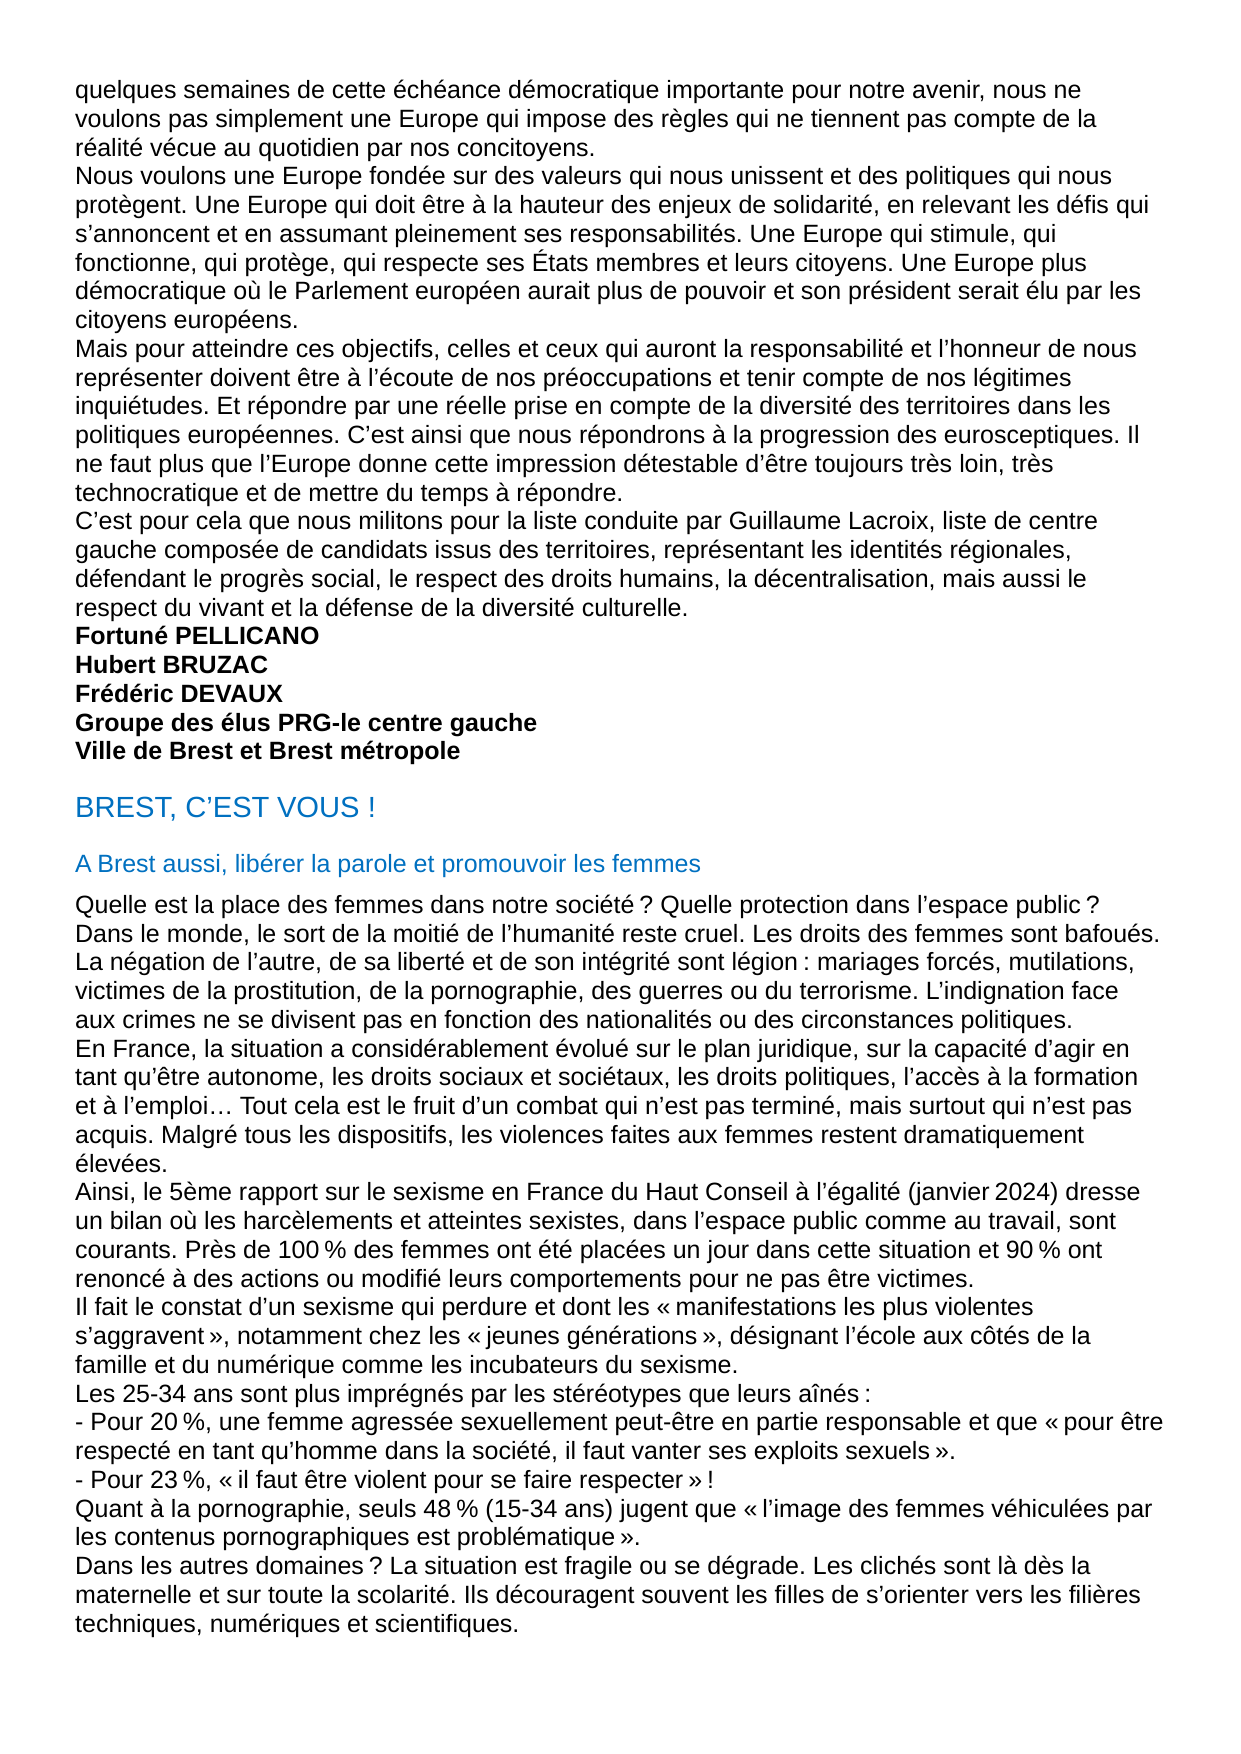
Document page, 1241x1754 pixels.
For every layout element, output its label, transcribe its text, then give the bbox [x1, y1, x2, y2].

text Ainsi, le 5ème rapport sur le sexisme en France du Haut Conseil à l’égalité (janvier 2024) dresse un bilan où les harcèlements et atteintes sexistes, dans l’espace public comme au travail, sont courants. Près de 100 % des femmes ont été placées un jour dans cette situation et 90 % ont renoncé à des actions ou modifié leurs comportements pour ne pas être victimes. [75, 1177, 1165, 1292]
text Frédéric DEVAUX [75, 679, 1165, 707]
text Dans le monde, le sort de la moitié de l’humanité reste cruel. Les droits des femmes sont bafoués. La négation de l’autre, de sa liberté et de son intégrité sont légion : mariages forcés, mutilations, victimes de la prostitution, de la pornographie, des guerres ou du terrorisme. L’indignation face aux crimes ne se divisent pas en fonction des nationalités ou des circonstances politiques. [75, 918, 1165, 1033]
text Groupe des élus PRG-le centre gauche [75, 707, 1165, 736]
text Dans les autres domaines ? La situation est fragile ou se dégrade. Les clichés sont là dès la maternelle et sur toute la scolarité. Ils découragent souvent les filles de s’orienter vers les filières techniques, numériques et scientifiques. [75, 1551, 1165, 1637]
text Les 25-34 ans sont plus imprégnés par les stéréotypes que leurs aînés : [75, 1378, 1165, 1407]
subtitle A Brest aussi, libérer la parole et promouvoir les femmes [75, 848, 1165, 877]
text quelques semaines de cette échéance démocratique importante pour notre avenir, nous ne voulons pas simplement une Europe qui impose des règles qui ne tiennent pas compte de la réalité vécue au quotidien par nos concitoyens. [75, 75, 1165, 161]
subtitle BREST, C’EST VOUS ! [75, 790, 1165, 823]
text Ville de Brest et Brest métropole [75, 736, 1165, 765]
text Mais pour atteindre ces objectifs, celles et ceux qui auront la responsabilité et l’honneur de nous représenter doivent être à l’écoute de nos préoccupations et tenir compte de nos légitimes inquiétudes. Et répondre par une réelle prise en compte de la diversité des territoires dans les politiques européennes. C’est ainsi que nous répondrons à la progression des eurosceptiques. Il ne faut plus que l’Europe donne cette impression détestable d’être toujours très loin, très technocratique et de mettre du temps à répondre. [75, 334, 1165, 506]
text - Pour 20 %, une femme agressée sexuellement peut-être en partie responsable et que « pour être respecté en tant qu’homme dans la société, il faut vanter ses exploits sexuels ». [75, 1407, 1165, 1465]
text Hubert BRUZAC [75, 650, 1165, 679]
text Fortuné PELLICANO [75, 621, 1165, 650]
text Quant à la pornographie, seuls 48 % (15-34 ans) jugent que « l’image des femmes véhiculées par les contenus pornographiques est problématique ». [75, 1493, 1165, 1551]
text - Pour 23 %, « il faut être violent pour se faire respecter » ! [75, 1465, 1165, 1493]
text C’est pour cela que nous militons pour la liste conduite par Guillaume Lacroix, liste de centre gauche composée de candidats issus des territoires, représentant les identités régionales, défendant le progrès social, le respect des droits humains, la décentralisation, mais aussi le respect du vivant et la défense de la diversité culturelle. [75, 506, 1165, 621]
text Quelle est la place des femmes dans notre société ? Quelle protection dans l’espace public ? [75, 890, 1165, 918]
text Nous voulons une Europe fondée sur des valeurs qui nous unissent et des politiques qui nous protègent. Une Europe qui doit être à la hauteur des enjeux de solidarité, en relevant les défis qui s’annoncent et en assumant pleinement ses responsabilités. Une Europe qui stimule, qui fonctionne, qui protège, qui respecte ses États membres et leurs citoyens. Une Europe plus démocratique où le Parlement européen aurait plus de pouvoir et son président serait élu par les citoyens européens. [75, 161, 1165, 334]
text En France, la situation a considérablement évolué sur le plan juridique, sur la capacité d’agir en tant qu’être autonome, les droits sociaux et sociétaux, les droits politiques, l’accès à la formation et à l’emploi… Tout cela est le fruit d’un combat qui n’est pas terminé, mais surtout qui n’est pas acquis. Malgré tous les dispositifs, les violences faites aux femmes restent dramatiquement élevées. [75, 1033, 1165, 1177]
text Il fait le constat d’un sexisme qui perdure et dont les « manifestations les plus violentes s’aggravent », notamment chez les « jeunes générations », désignant l’école aux côtés de la famille et du numérique comme les incubateurs du sexisme. [75, 1292, 1165, 1378]
